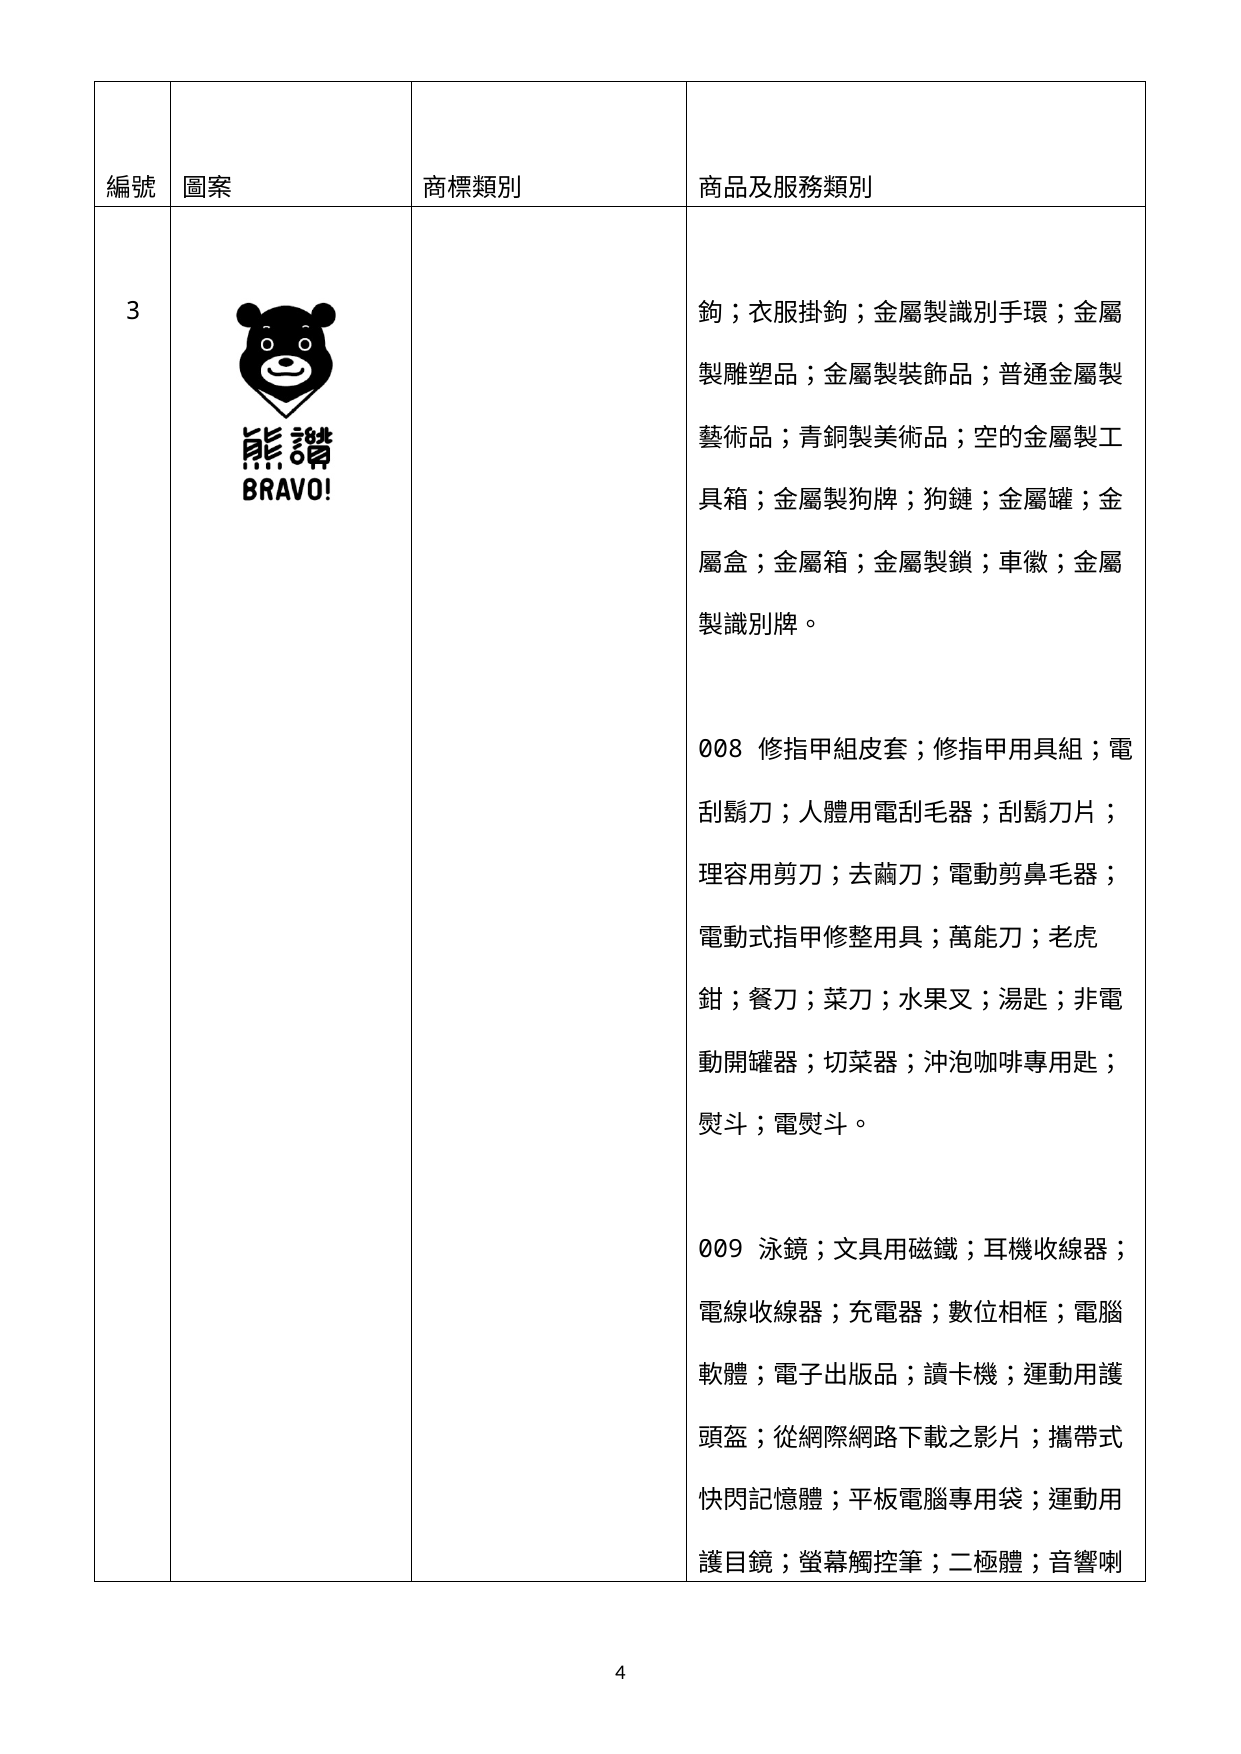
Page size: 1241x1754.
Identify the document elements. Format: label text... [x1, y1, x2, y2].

table_header 圖案 [171, 82, 411, 206]
table_cell [171, 207, 411, 1581]
table_cell 3 [95, 207, 170, 1581]
table_header 商標類別 [412, 82, 686, 206]
table_header 編號 [95, 82, 170, 206]
table_cell 鉤；衣服掛鉤；金屬製識別手環；金屬製雕塑品；金屬製裝飾品；普通金屬製藝術品；青銅製美術品；空的金屬製工具箱；金屬製狗牌；狗鏈；金屬罐；金屬盒；金屬箱；金屬製鎖；車徽；金屬製識別牌。 008 修指甲組皮套；修指甲用具組；電刮鬍刀；人體用電刮毛器；刮鬍刀片；理容用剪刀；去繭刀；電動剪鼻毛器；電動式指甲修整用具；萬能刀；老虎鉗；餐刀；菜刀；水果叉；湯匙；非電動開罐器；切菜器；沖泡咖啡專用匙；熨斗；電熨斗。 009 泳鏡；文具用磁鐵；耳機收線器；電線收線器；充電器；數位相框；電腦軟體；電子出版品；讀卡機；運動用護頭盔；從網際網路下載之影片；攜帶式快閃記憶體；平板電腦專用袋；運動用護目鏡；螢幕觸控筆；二極體；音響喇 [687, 207, 1145, 1581]
table_cell [412, 207, 686, 1581]
table_header 商品及服務類別 [687, 82, 1145, 206]
